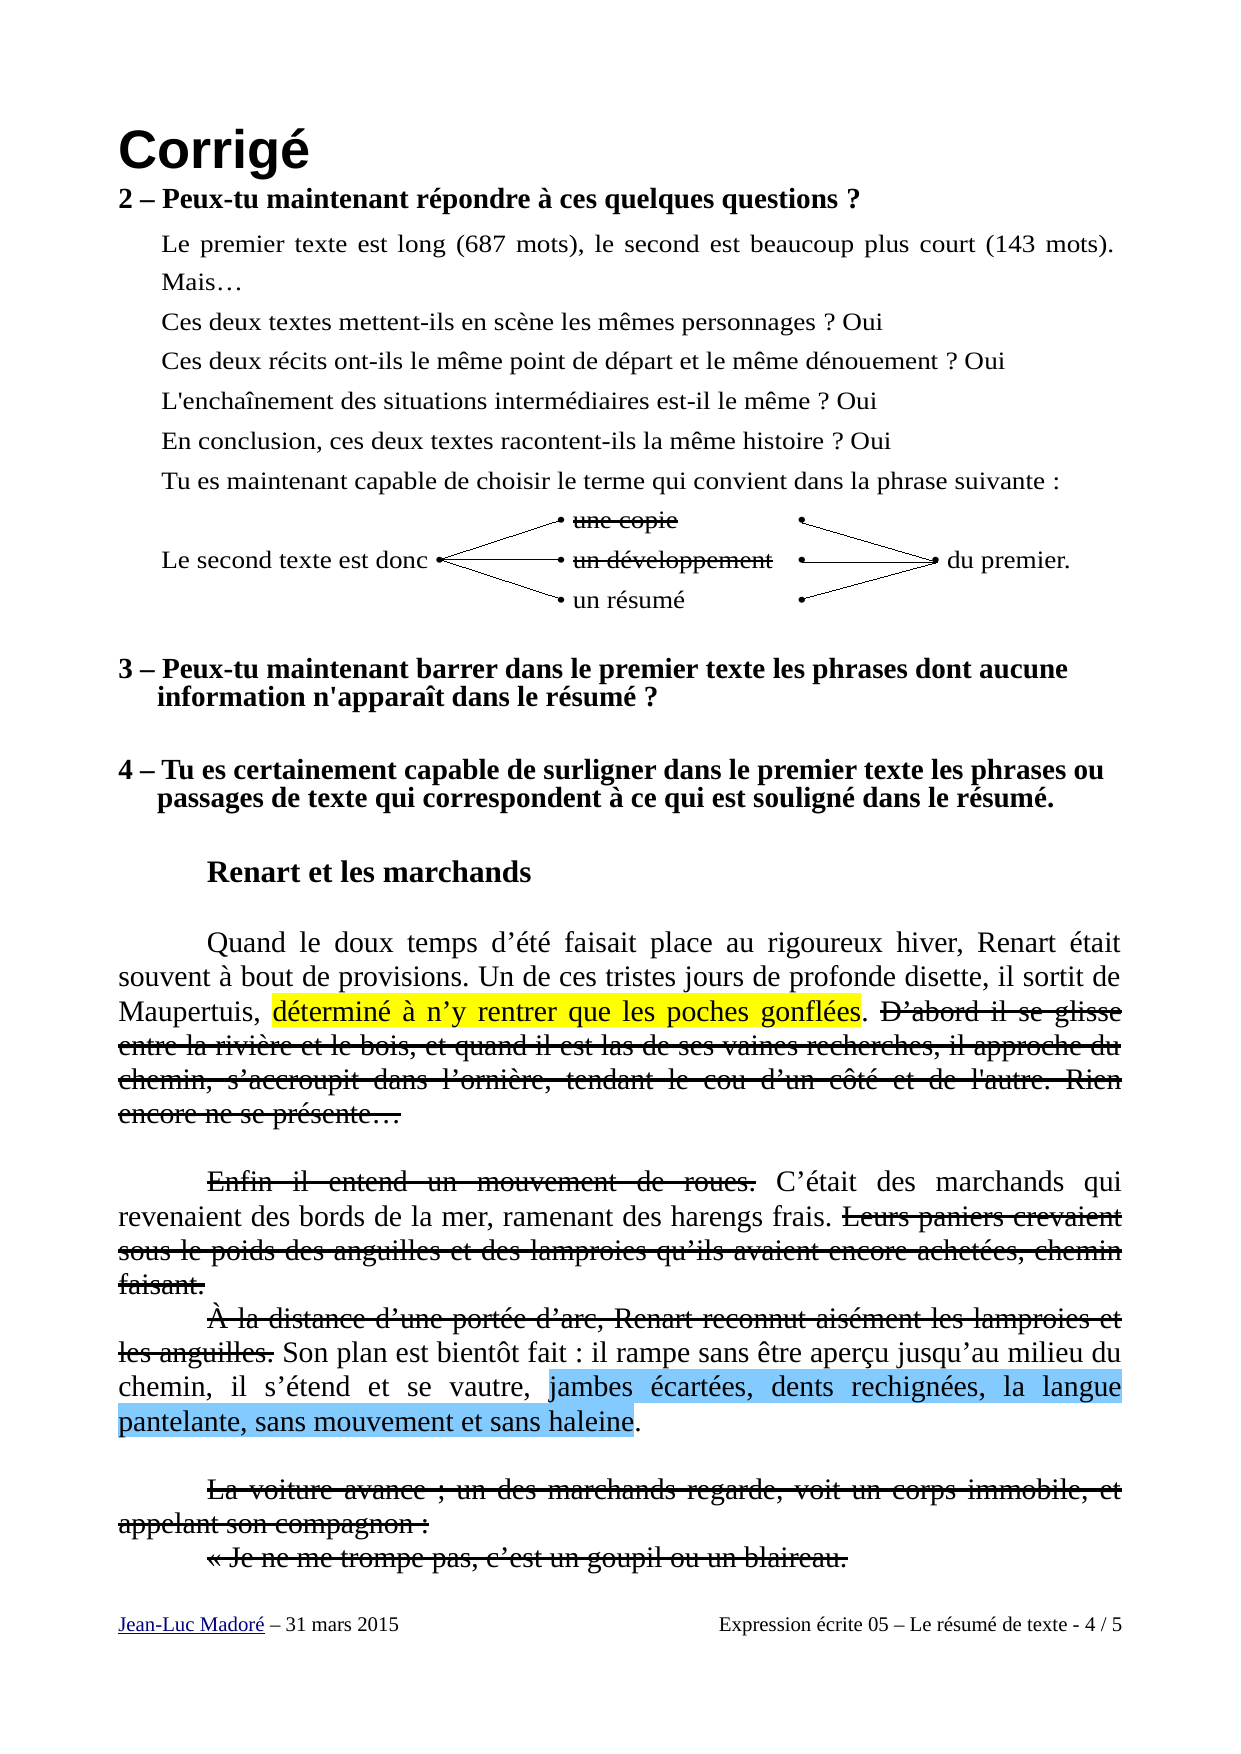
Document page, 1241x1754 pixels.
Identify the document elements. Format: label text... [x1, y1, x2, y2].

text Corrigé [118, 118, 1122, 180]
text • un résumé • [161, 578, 1116, 616]
text 3 – Peux-tu maintenant barrer dans le premier texte les phrases dont aucune information n'apparaît dans le résumé ? [118, 656, 1122, 712]
text Le premier texte est long (687 mots), le second est beaucoup plus court (143 mots). Mais… [161, 222, 1116, 298]
text Le second texte est donc • • un développement • • du premier. [161, 538, 1116, 576]
text La voiture avance ; un des marchands regarde, voit un corps immobile, et appelant son compagnon : [118, 1472, 1122, 1540]
text Quand le doux temps d’été faisait place au rigoureux hiver, Renart était souvent à bout de provisions. Un de ces tristes jours de profonde disette, il sortit de Maupertuis, déterminé à n’y rentrer que les poches gonflées. D’abord il se glisse entre la rivière et le bois, et quand il est las de ses vaines recherches, il approche du chemin, s’accroupit dans l’ornière, tendant le cou d’un côté et de l'autre. Rien encore ne se présente… [118, 925, 1122, 1078]
text • une copie • [161, 499, 1116, 537]
text En conclusion, ces deux textes racontent-ils la même histoire ? Oui [161, 419, 1116, 457]
text 2 – Peux-tu maintenant répondre à ces quelques questions ? [118, 186, 1122, 214]
text Tu es maintenant capable de choisir le terme qui convient dans la phrase suivante : [161, 459, 1116, 497]
text Quand le doux temps d’été faisait place au rigoureux hiver, Renart était souvent à bout de provisions. Un de ces tristes jours de profonde disette, il sortit de Maupertuis, déterminé à n’y rentrer que les poches gonflées. D’abord il se glisse entre la rivière et le bois, et quand il est las de ses vaines recherches, il approche du chemin, s’accroupit dans l’ornière, tendant le cou d’un côté et de l'autre. Rien encore ne se présente… [118, 1082, 1122, 1130]
text Ces deux textes mettent-ils en scène les mêmes personnages ? Oui [161, 300, 1116, 338]
text L'enchaînement des situations intermédiaires est-il le même ? Oui [161, 379, 1116, 417]
text Ces deux récits ont-ils le même point de départ et le même dénouement ? Oui [161, 339, 1116, 377]
text « Je ne me trompe pas, c’est un goupil ou un blaireau. [118, 1540, 1122, 1574]
text À la distance d’une portée d’arc, Renart reconnut aisément les lamproies et les anguilles. Son plan est bientôt fait : il rampe sans être aperçu jusqu’au milieu du chemin, il s’étend et se vautre, jambes écartées, dents rechignées, la langue pantelante, sans mouvement et sans haleine. [118, 1301, 1122, 1437]
text Enfin il entend un mouvement de roues. C’était des marchands qui revenaient des bords de la mer, ramenant des harengs frais. Leurs paniers crevaient sous le poids des anguilles et des lamproies qu’ils avaient encore achetées, chemin faisant. [118, 1164, 1122, 1249]
text Renart et les marchands [118, 853, 1122, 889]
text 4 – Tu es certainement capable de surligner dans le premier texte les phrases ou passages de texte qui correspondent à ce qui est souligné dans le résumé. [118, 757, 1122, 813]
text Enfin il entend un mouvement de roues. C’était des marchands qui revenaient des bords de la mer, ramenant des harengs frais. Leurs paniers crevaient sous le poids des anguilles et des lamproies qu’ils avaient encore achetées, chemin faisant. [118, 1253, 1122, 1301]
